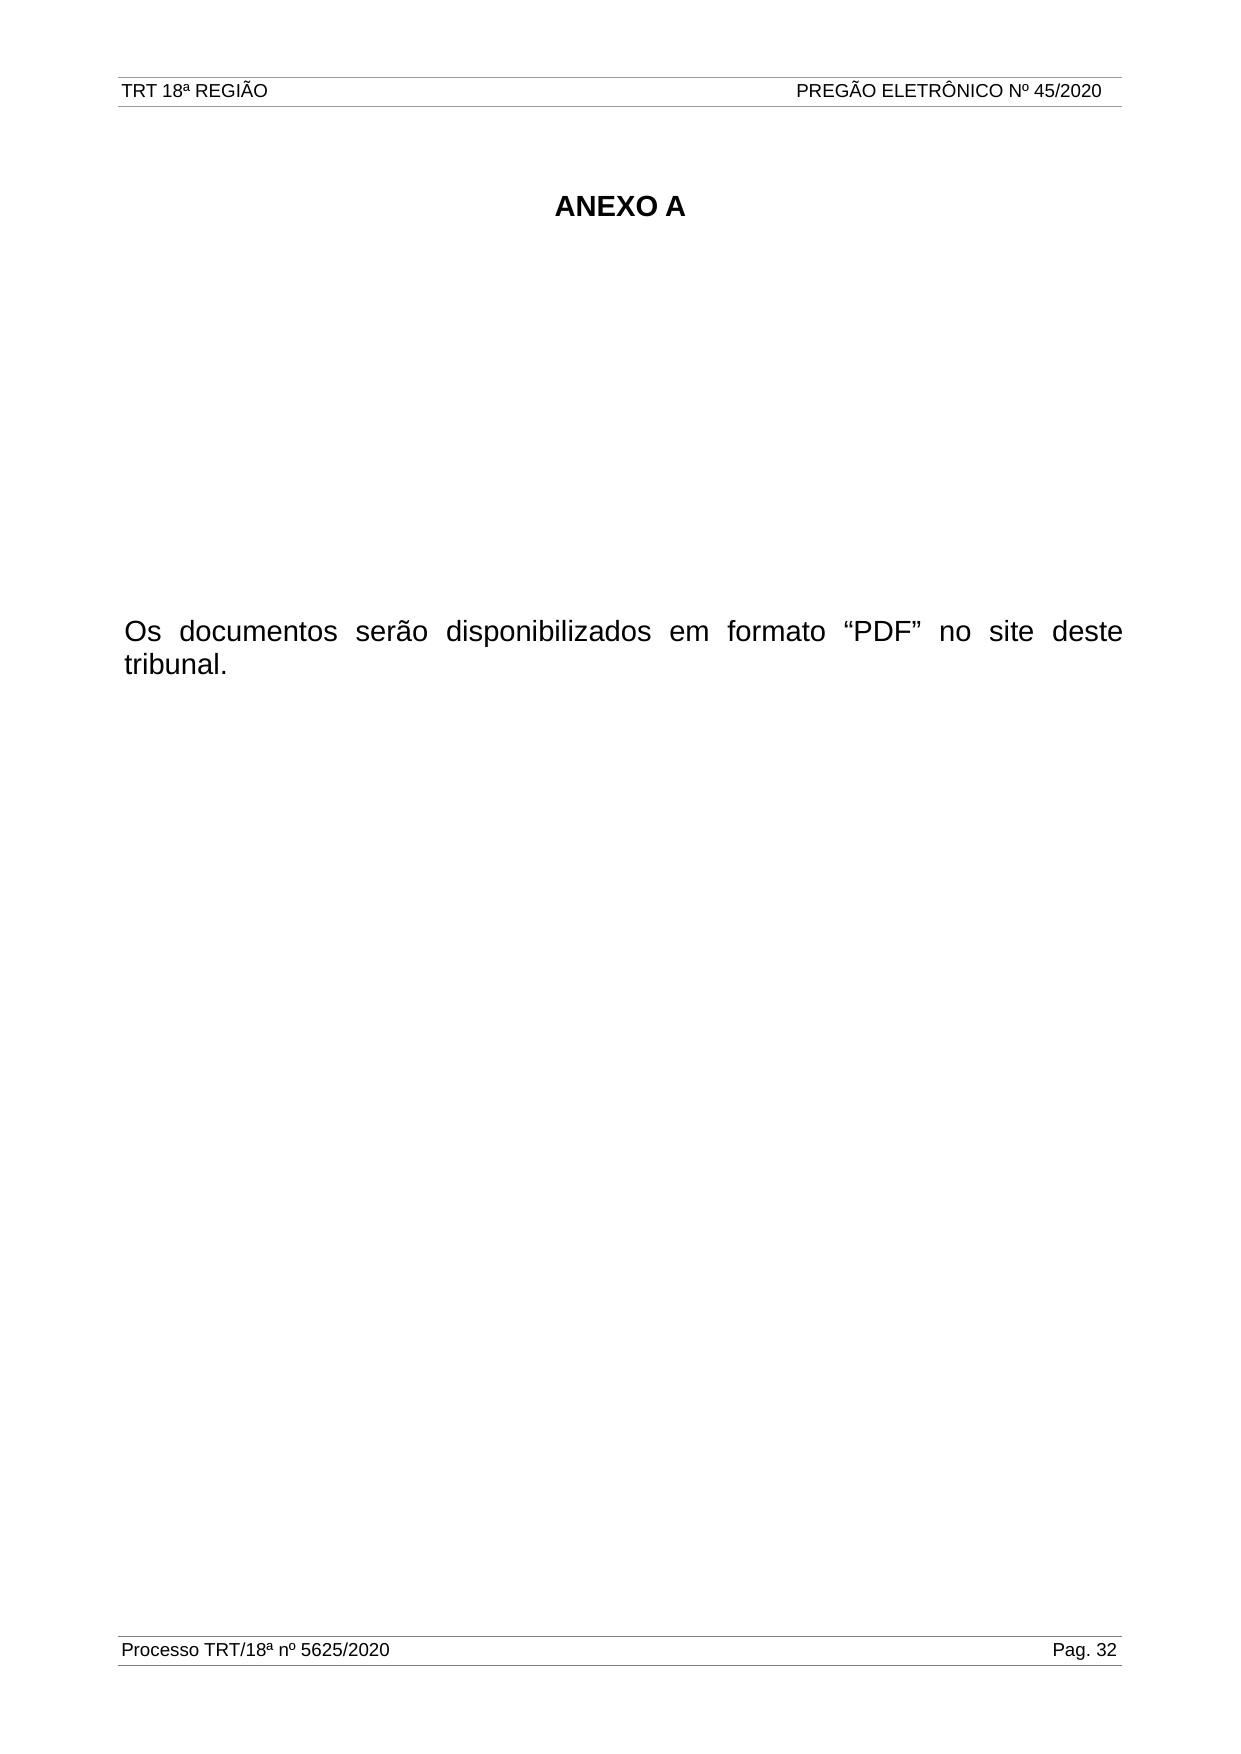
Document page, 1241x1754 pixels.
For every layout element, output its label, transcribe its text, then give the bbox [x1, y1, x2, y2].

text ANEXO A [118, 189, 1122, 222]
text Os documentos serão disponibilizados em formato “PDF” no site deste tribunal. [124, 614, 1125, 681]
